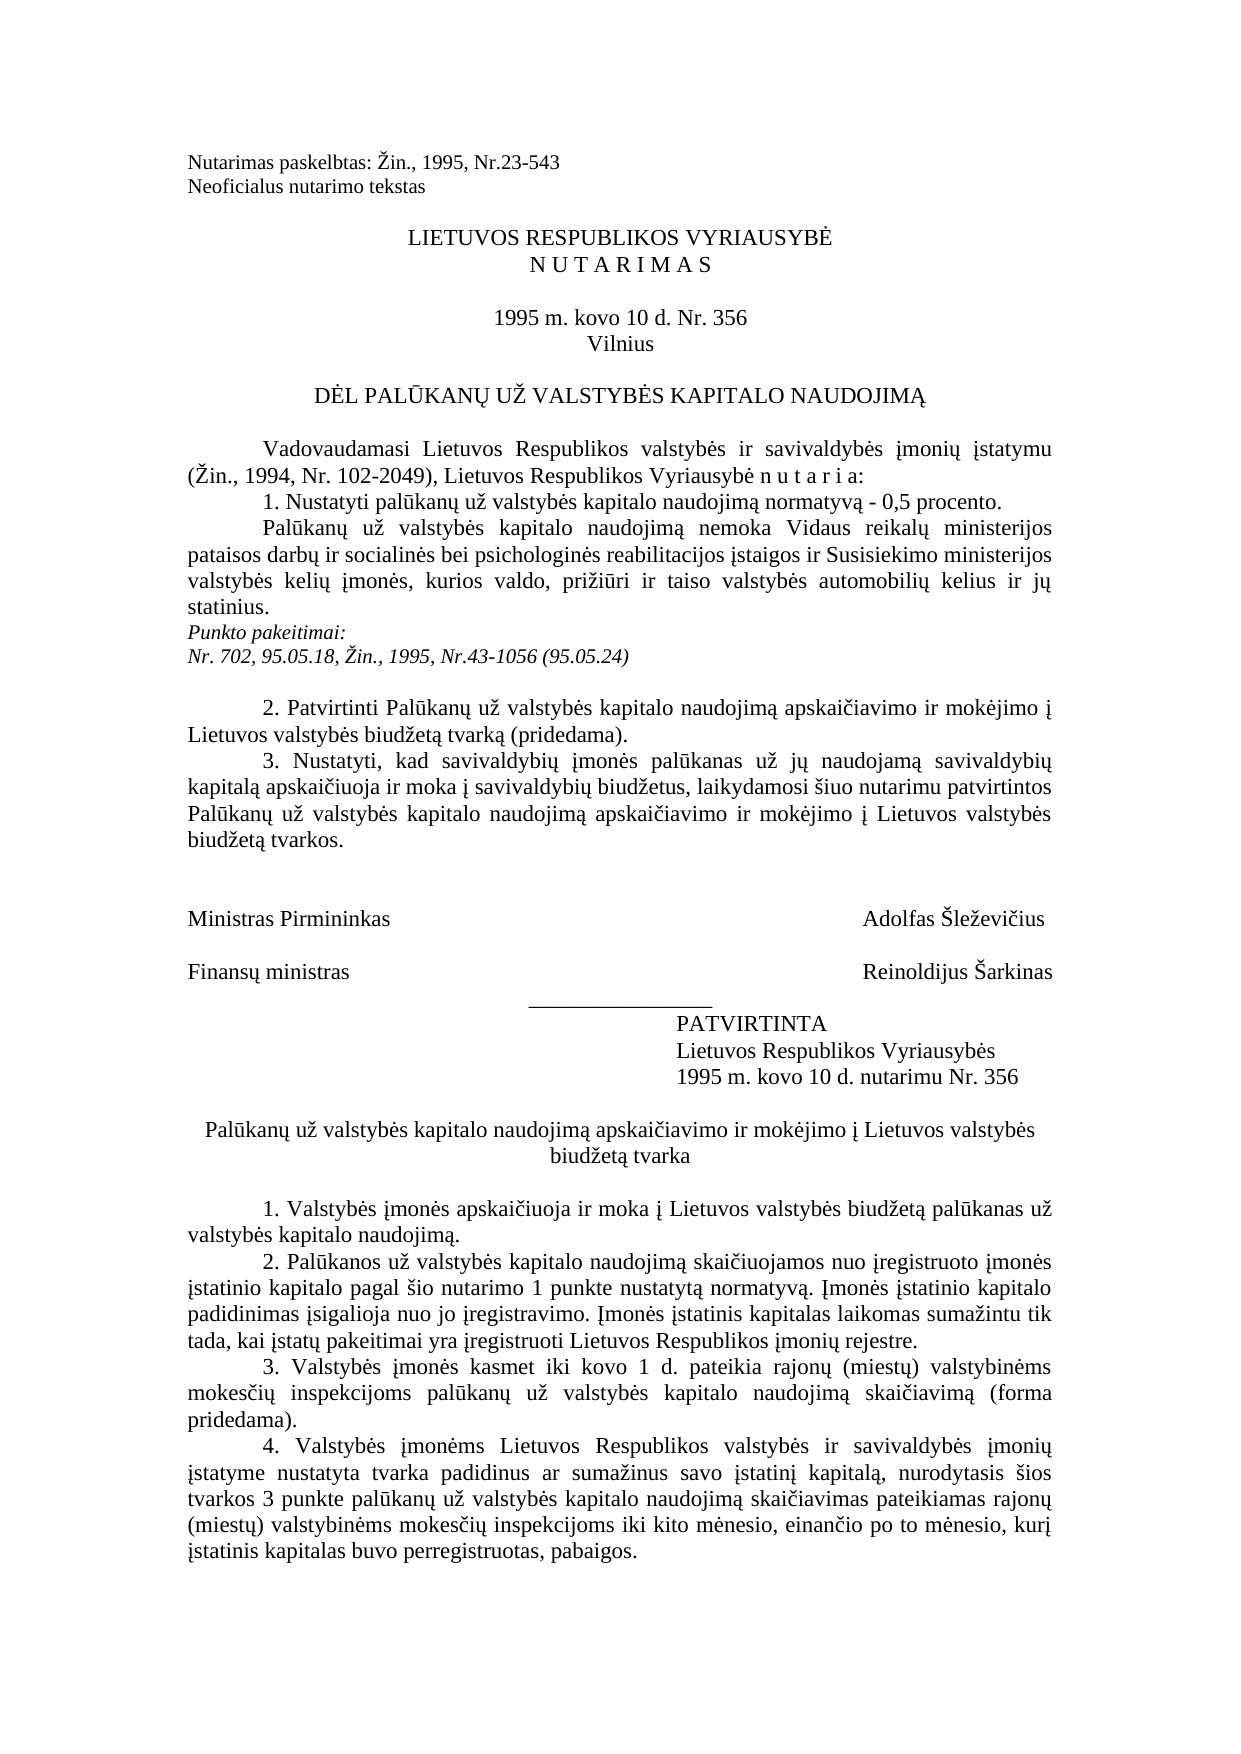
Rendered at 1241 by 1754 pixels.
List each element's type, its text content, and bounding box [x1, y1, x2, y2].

text 3. Nustatyti, kad savivaldybių įmonės palūkanas už jų naudojamą savivaldybių kapitalą apskaičiuoja ir moka į savivaldybių biudžetus, laikydamosi šiuo nutarimu patvirtintos Palūkanų už valstybės kapitalo naudojimą apskaičiavimo ir mokėjimo į Lietuvos valstybės biudžetą tvarkos. [187, 747, 1053, 852]
text 1. Nustatyti palūkanų už valstybės kapitalo naudojimą normatyvą - 0,5 procento. [187, 488, 1053, 514]
text Punkto pakeitimai: [187, 620, 1053, 644]
text PATVIRTINTA [601, 1011, 1053, 1037]
text Lietuvos Respublikos Vyriausybės [601, 1037, 1053, 1063]
text 1. Valstybės įmonės apskaičiuoja ir moka į Lietuvos valstybės biudžetą palūkanas už valstybės kapitalo naudojimą. [187, 1195, 1053, 1248]
text Palūkanų už valstybės kapitalo naudojimą nemoka Vidaus reikalų ministerijos pataisos darbų ir socialinės bei psichologinės reabilitacijos įstaigos ir Susisiekimo ministerijos valstybės kelių įmonės, kurios valdo, prižiūri ir taiso valstybės automobilių kelius ir jų statinius. [187, 514, 1053, 620]
text Finansų ministras Reinoldijus Šarkinas [187, 958, 1053, 984]
text 3. Valstybės įmonės kasmet iki kovo 1 d. pateikia rajonų (miestų) valstybinėms mokesčių inspekcijoms palūkanų už valstybės kapitalo naudojimą skaičiavimą (forma pridedama). [187, 1353, 1053, 1432]
text Nutarimas paskelbtas: Žin., 1995, Nr.23-543 [187, 150, 1053, 174]
text 2. Palūkanos už valstybės kapitalo naudojimą skaičiuojamos nuo įregistruoto įmonės įstatinio kapitalo pagal šio nutarimo 1 punkte nustatytą normatyvą. Įmonės įstatinio kapitalo padidinimas įsigalioja nuo jo įregistravimo. Įmonės įstatinis kapitalas laikomas sumažintu tik tada, kai įstatų pakeitimai yra įregistruoti Lietuvos Respublikos įmonių rejestre. [187, 1248, 1053, 1353]
text Nr. 702, 95.05.18, Žin., 1995, Nr.43-1056 (95.05.24) [187, 644, 1053, 668]
text Vadovaudamasi Lietuvos Respublikos valstybės ir savivaldybės įmonių įstatymu (Žin., 1994, Nr. 102-2049), Lietuvos Respublikos Vyriausybė n u t a r i a: [187, 435, 1053, 488]
text 1995 m. kovo 10 d. Nr. 356 [187, 303, 1053, 330]
text LIETUVOS RESPUBLIKOS VYRIAUSYBĖ [187, 224, 1053, 251]
text Neoficialus nutarimo tekstas [187, 174, 1053, 198]
text Palūkanų už valstybės kapitalo naudojimą apskaičiavimo ir mokėjimo į Lietuvos valstybės biudžetą tvarka [187, 1116, 1053, 1169]
text Vilnius [187, 330, 1053, 356]
text Ministras Pirmininkas Adolfas Šleževičius [187, 905, 1053, 931]
text 1995 m. kovo 10 d. nutarimu Nr. 356 [601, 1063, 1053, 1089]
text ________________ [187, 984, 1053, 1011]
text 4. Valstybės įmonėms Lietuvos Respublikos valstybės ir savivaldybės įmonių įstatyme nustatyta tvarka padidinus ar sumažinus savo įstatinį kapitalą, nurodytasis šios tvarkos 3 punkte palūkanų už valstybės kapitalo naudojimą skaičiavimas pateikiamas rajonų (miestų) valstybinėms mokesčių inspekcijoms iki kito mėnesio, einančio po to mėnesio, kurį įstatinis kapitalas buvo perregistruotas, pabaigos. [187, 1432, 1053, 1564]
text DĖL PALŪKANŲ UŽ VALSTYBĖS KAPITALO NAUDOJIMĄ [187, 383, 1053, 409]
text 2. Patvirtinti Palūkanų už valstybės kapitalo naudojimą apskaičiavimo ir mokėjimo į Lietuvos valstybės biudžetą tvarką (pridedama). [187, 694, 1053, 747]
text N U T A R I M A S [187, 251, 1053, 277]
